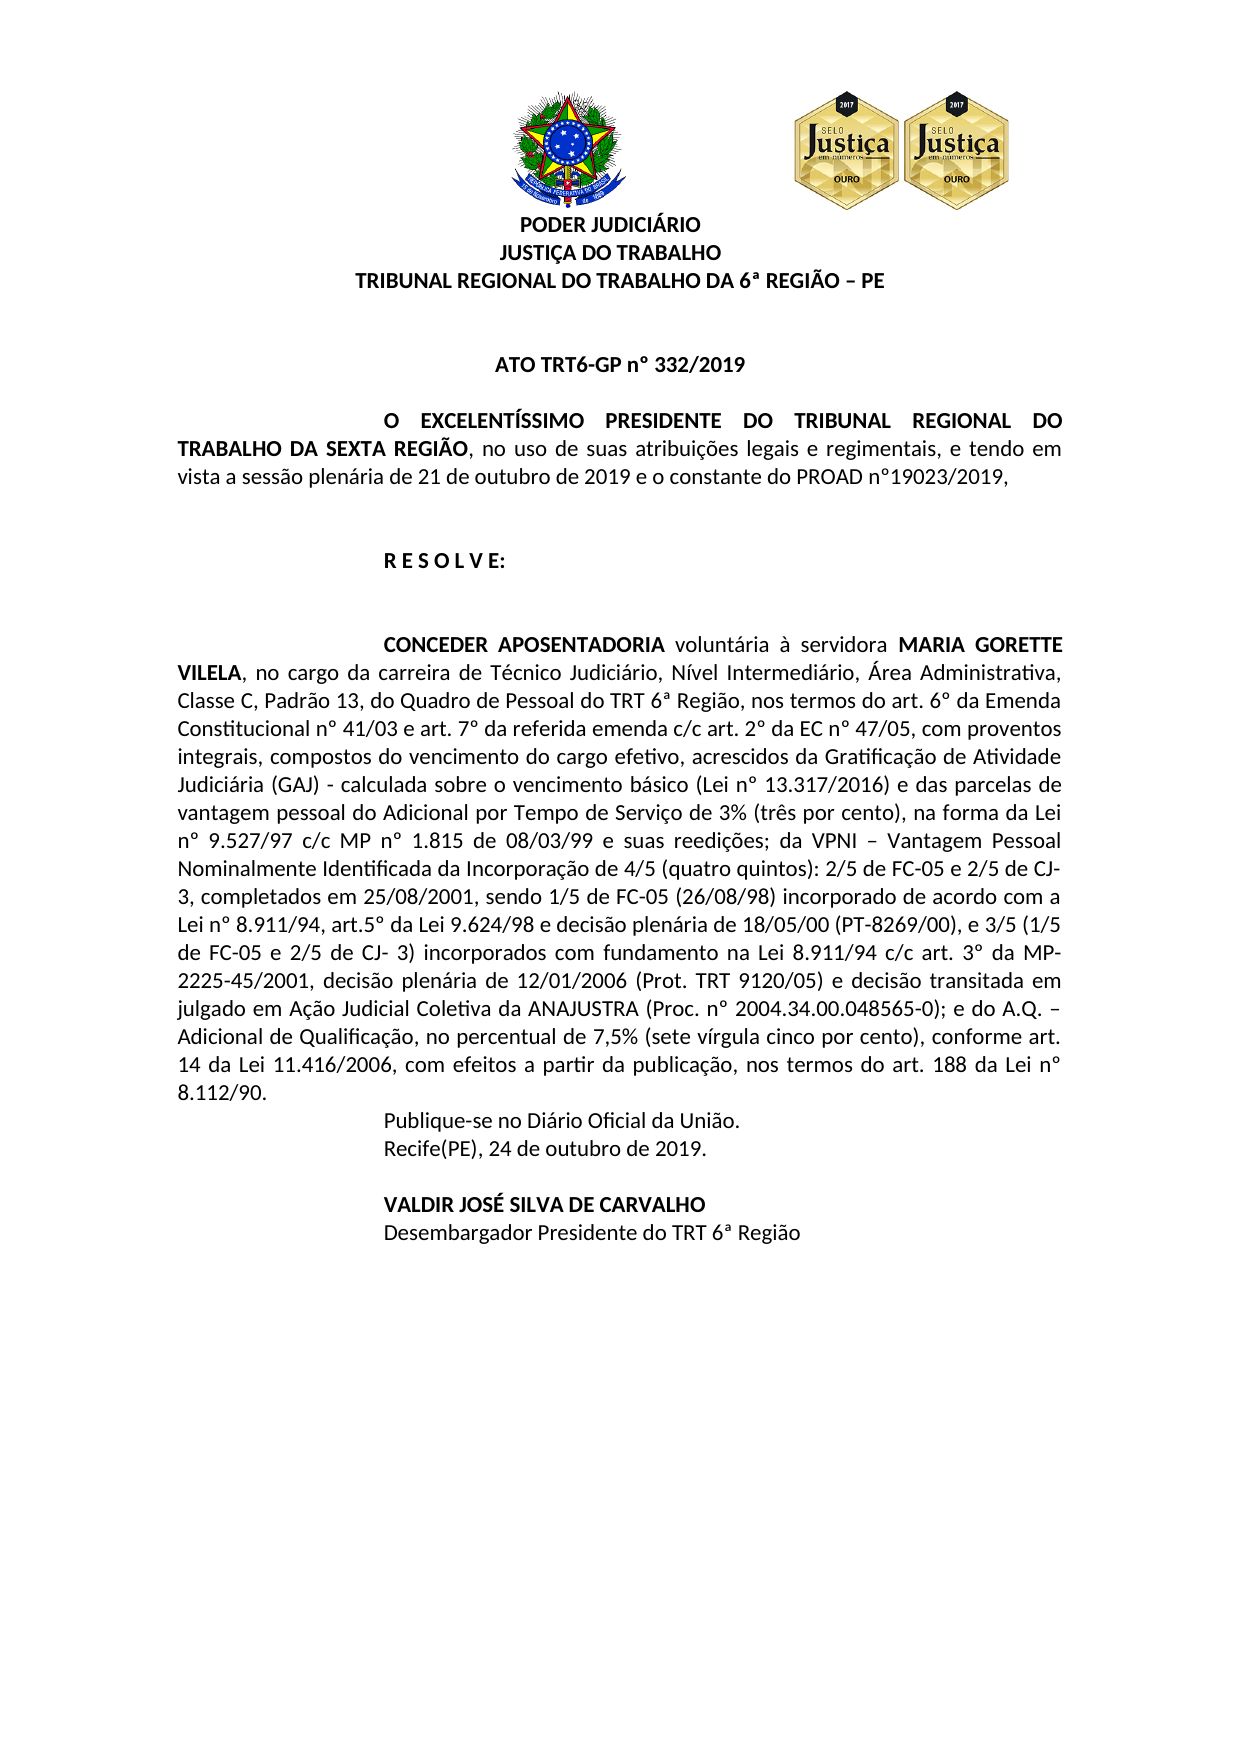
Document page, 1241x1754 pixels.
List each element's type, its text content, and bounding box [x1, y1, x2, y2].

text O EXCELENTÍSSIMO PRESIDENTE DO TRIBUNAL REGIONAL DO TRABALHO DA SEXTA REGIÃO, no uso de suas atribuições legais e regimentais, e tendo em vista a sessão plenária de 21 de outubro de 2019 e o constante do PROAD nº19023/2019, [177, 406, 1063, 490]
text Publique-se no Diário Oficial da União. [177, 1106, 1063, 1134]
picture [506, 88, 629, 210]
text Recife(PE), 24 de outubro de 2019. [177, 1134, 1063, 1162]
text ATO TRT6-GP nº 332/2019 [177, 350, 1063, 378]
text PODER JUDICIÁRIO [177, 210, 1043, 238]
text Desembargador Presidente do TRT 6ª Região [383, 1218, 1063, 1247]
picture [904, 91, 1009, 210]
picture [794, 91, 899, 210]
text VALDIR JOSÉ SILVA DE CARVALHO [383, 1191, 1063, 1218]
text CONCEDER APOSENTADORIA voluntária à servidora MARIA GORETTE VILELA, no cargo da carreira de Técnico Judiciário, Nível Intermediário, Área Administrativa, Classe C, Padrão 13, do Quadro de Pessoal do TRT 6ª Região, nos termos do art. 6º da Emenda Constitucional nº 41/03 e art. 7º da referida emenda c/c art. 2º da EC nº 47/05, com proventos integrais, compostos do vencimento do cargo efetivo, acrescidos da Gratificação de Atividade Judiciária (GAJ) - calculada sobre o vencimento básico (Lei nº 13.317/2016) e das parcelas de vantagem pessoal do Adicional por Tempo de Serviço de 3% (três por cento), na forma da Lei nº 9.527/97 c/c MP nº 1.815 de 08/03/99 e suas reedições; da VPNI – Vantagem Pessoal Nominalmente Identificada da Incorporação de 4/5 (quatro quintos): 2/5 de FC-05 e 2/5 de CJ-3, completados em 25/08/2001, sendo 1/5 de FC-05 (26/08/98) incorporado de acordo com a Lei nº 8.911/94, art.5º da Lei 9.624/98 e decisão plenária de 18/05/00 (PT-8269/00), e 3/5 (1/5 de FC-05 e 2/5 de CJ- 3) incorporados com fundamento na Lei 8.911/94 c/c art. 3º da MP-2225-45/2001, decisão plenária de 12/01/2006 (Prot. TRT 9120/05) e decisão transitada em julgado em Ação Judicial Coletiva da ANAJUSTRA (Proc. nº 2004.34.00.048565-0); e do A.Q. – Adicional de Qualificação, no percentual de 7,5% (sete vírgula cinco por cento), conforme art. 14 da Lei 11.416/2006, com efeitos a partir da publicação, nos termos do art. 188 da Lei nº 8.112/90. [177, 630, 1063, 1106]
text TRIBUNAL REGIONAL DO TRABALHO DA 6ª REGIÃO – PE [177, 266, 1063, 294]
text JUSTIÇA DO TRABALHO [177, 238, 1043, 266]
text R E S O L V E: [177, 546, 1063, 574]
